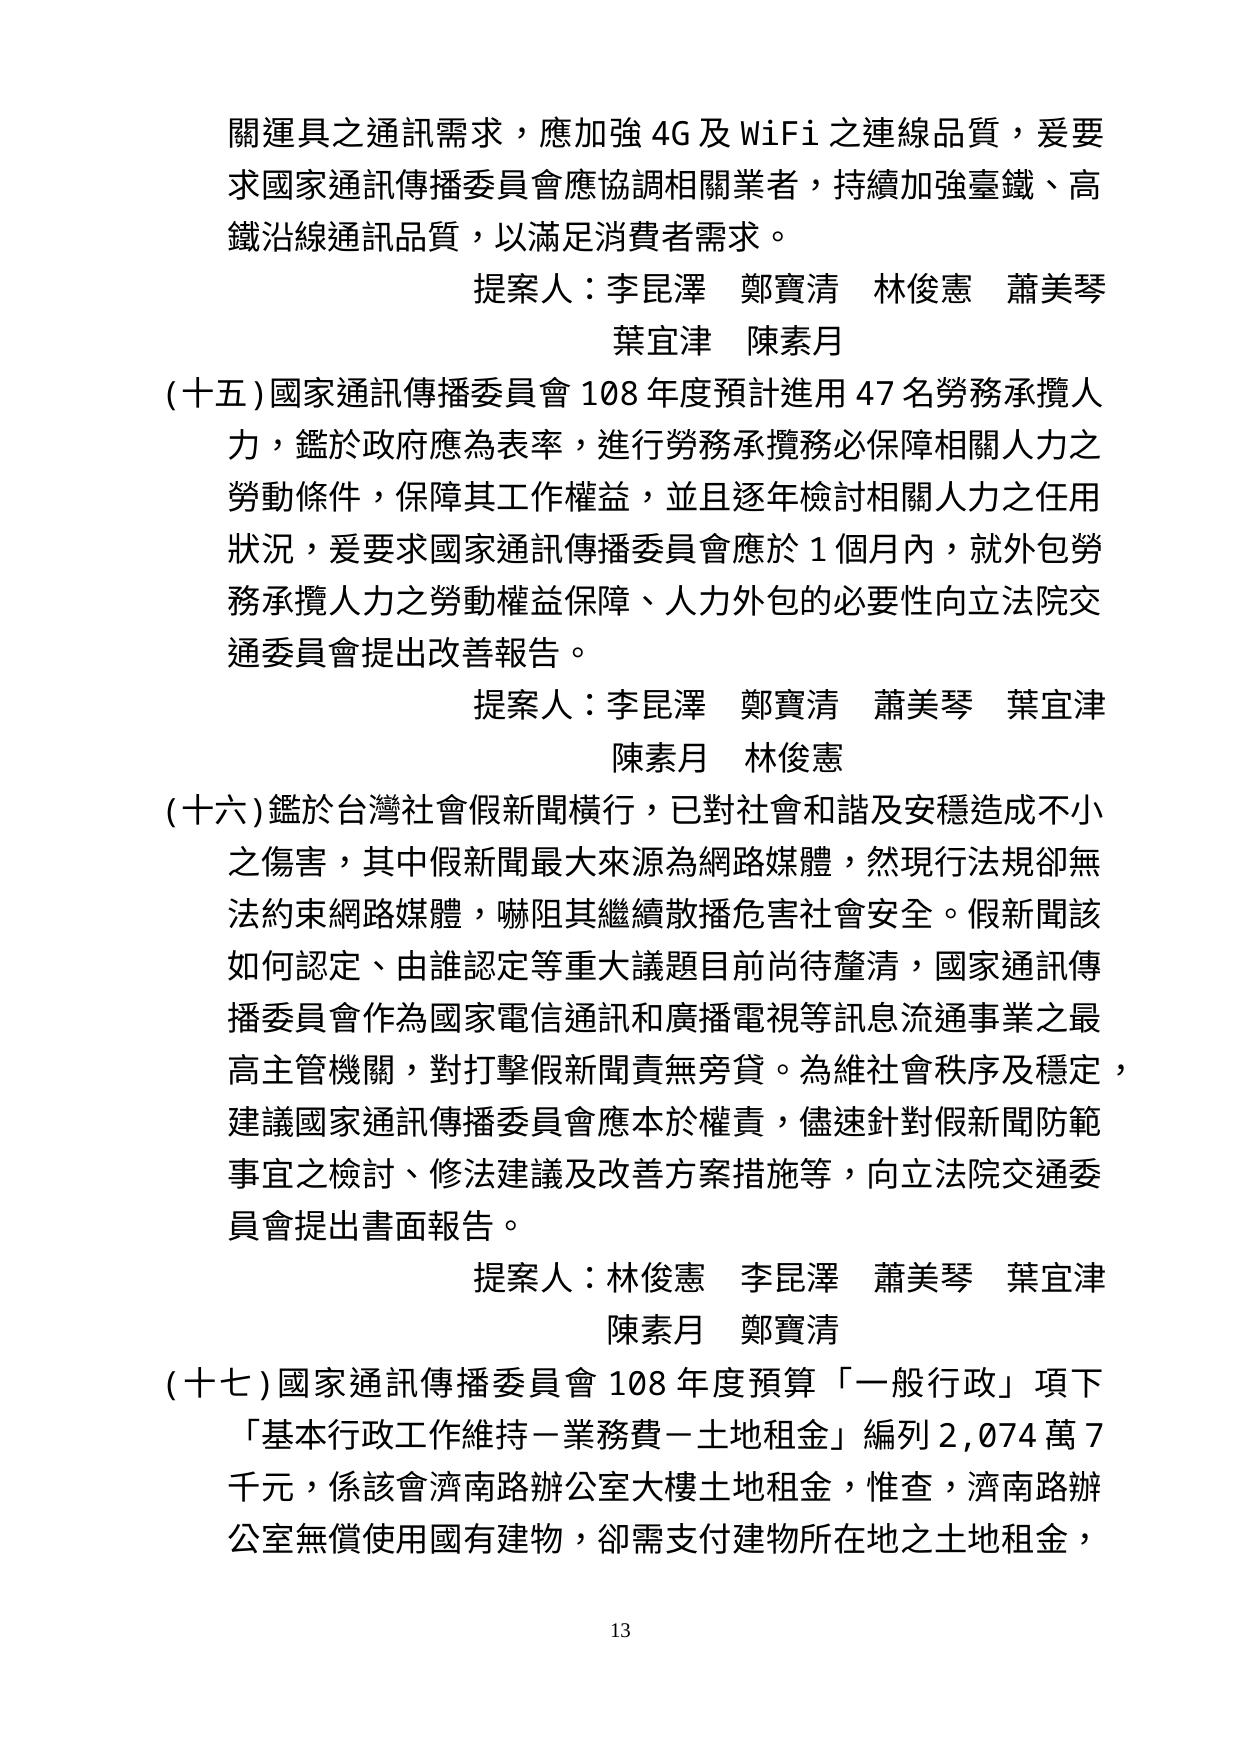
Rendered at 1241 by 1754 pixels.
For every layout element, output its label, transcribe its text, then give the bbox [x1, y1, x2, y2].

text (十五)國家通訊傳播委員會108年度預計進用47名勞務承攬人力，鑑於政府應為表率，進行勞務承攬務必保障相關人力之勞動條件，保障其工作權益，並且逐年檢討相關人力之任用狀況，爰要求國家通訊傳播委員會應於1個月內，就外包勞務承攬人力之勞動權益保障、人力外包的必要性向立法院交通委員會提出改善報告。 [161, 364, 1104, 676]
text (十七)國家通訊傳播委員會108年度預算「一般行政」項下「基本行政工作維持－業務費－土地租金」編列2,074萬7千元，係該會濟南路辦公室大樓土地租金，惟查，濟南路辦公室無償使用國有建物，卻需支付建物所在地之土地租金， [161, 1353, 1104, 1562]
text 提案人：李昆澤 鄭寶清 蕭美琴 葉宜津 陳素月 林俊憲 [473, 676, 1117, 780]
text 提案人：林俊憲 李昆澤 蕭美琴 葉宜津陳素月 鄭寶清 [473, 1249, 1117, 1353]
text (十六)鑑於台灣社會假新聞橫行，已對社會和諧及安穩造成不小之傷害，其中假新聞最大來源為網路媒體，然現行法規卻無法約束網路媒體，嚇阻其繼續散播危害社會安全。假新聞該如何認定、由誰認定等重大議題目前尚待釐清，國家通訊傳播委員會作為國家電信通訊和廣播電視等訊息流通事業之最高主管機關，對打擊假新聞責無旁貸。為維社會秩序及穩定，建議國家通訊傳播委員會應本於權責，儘速針對假新聞防範事宜之檢討、修法建議及改善方案措施等，向立法院交通委員會提出書面報告。 [161, 780, 1104, 1249]
text 關運具之通訊需求，應加強4G及WiFi之連線品質，爰要求國家通訊傳播委員會應協調相關業者，持續加強臺鐵、高鐵沿線通訊品質，以滿足消費者需求。 [161, 103, 1104, 259]
text 提案人：李昆澤 鄭寶清 林俊憲 蕭美琴 葉宜津 陳素月 [473, 259, 1117, 364]
